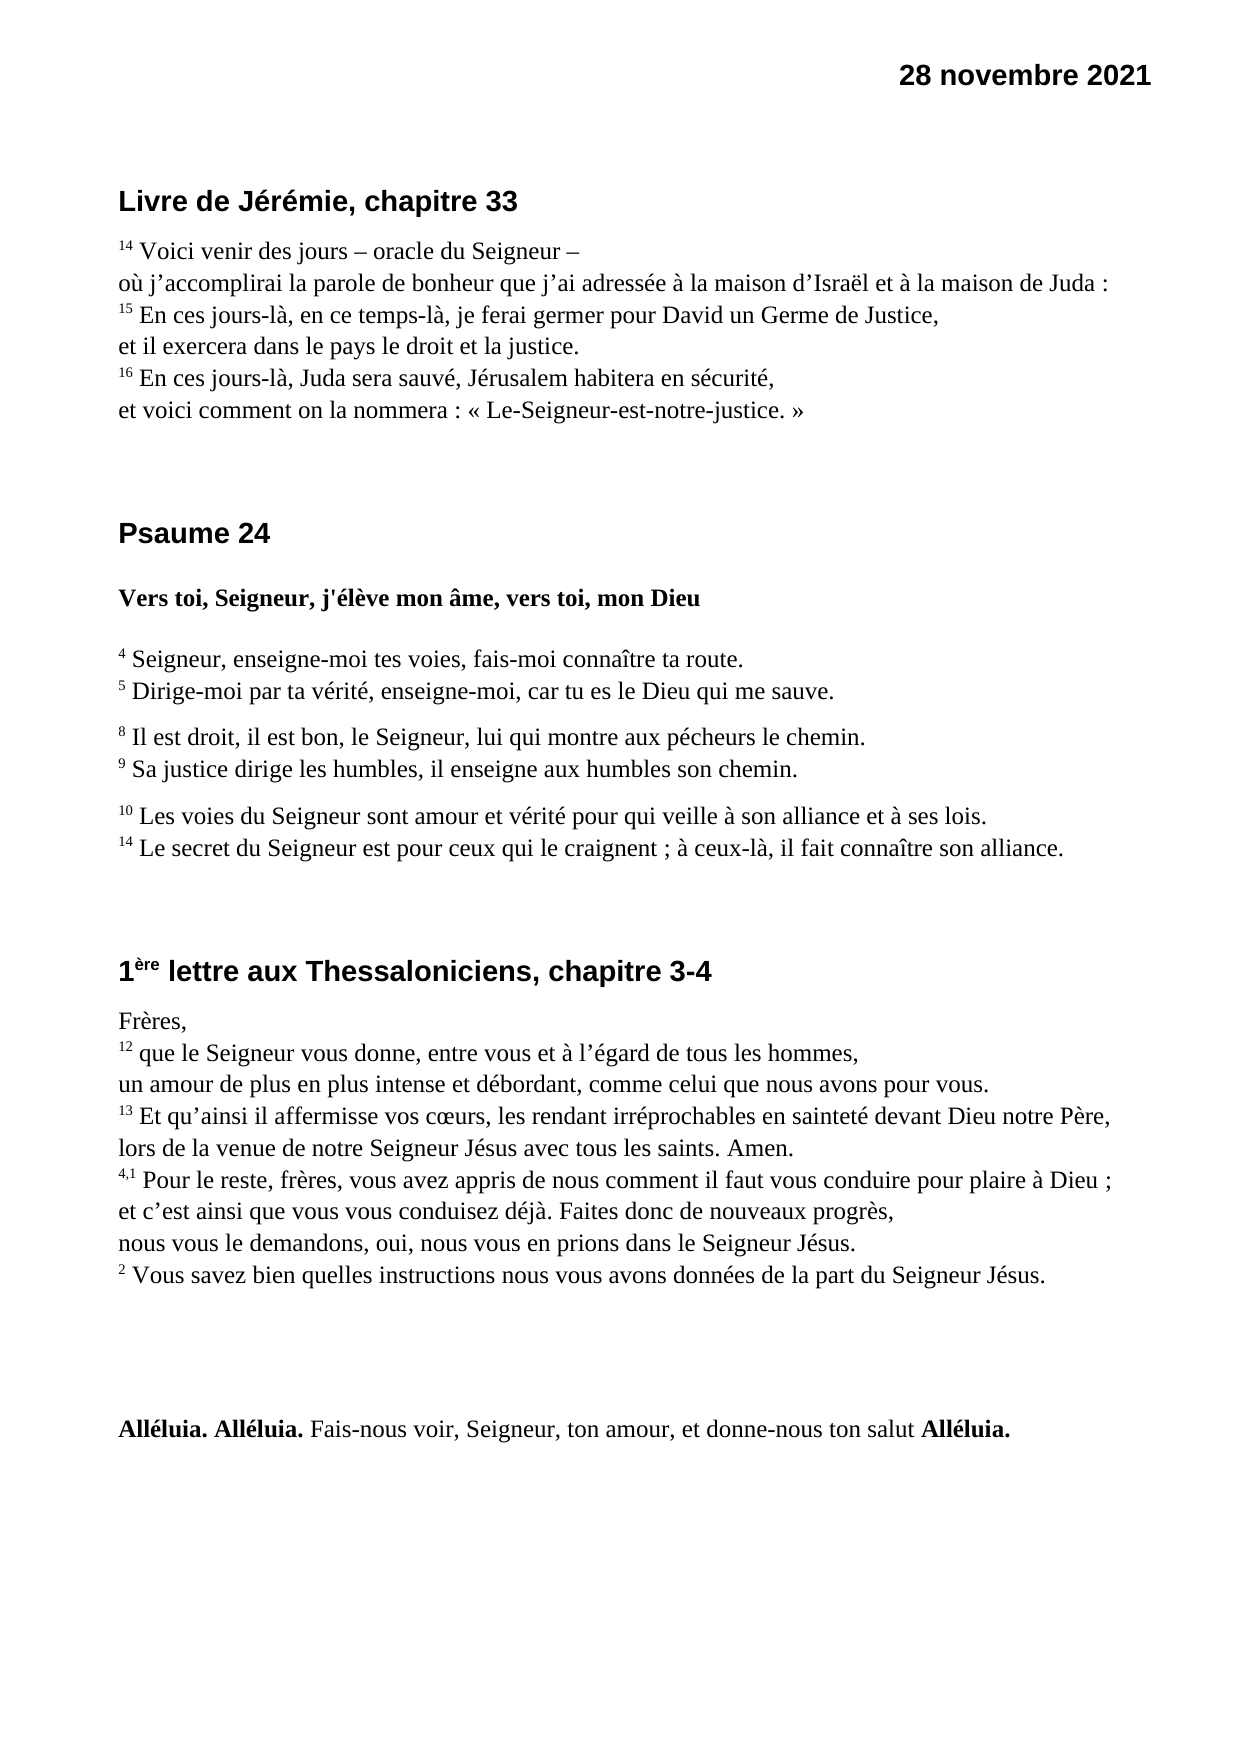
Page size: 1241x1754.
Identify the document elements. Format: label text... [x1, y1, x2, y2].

subtitle Livre de Jérémie, chapitre 33 [118, 185, 1152, 218]
text Vers toi, Seigneur, j'élève mon âme, vers toi, mon Dieu [118, 584, 1152, 612]
text où j’accomplirai la parole de bonheur que j’ai adressée à la maison d’Israël et à la maison de Juda : [118, 269, 1152, 297]
text et c’est ainsi que vous vous conduisez déjà. Faites donc de nouveaux progrès, [118, 1197, 1152, 1225]
text 12 que le Seigneur vous donne, entre vous et à l’égard de tous les hommes, [118, 1039, 1152, 1066]
text et voici comment on la nommera : « Le-Seigneur-est-notre-justice. » [118, 396, 1152, 424]
text 9 Sa justice dirige les humbles, il enseigne aux humbles son chemin. [118, 755, 1152, 783]
text Frères, [118, 1007, 1152, 1034]
text 14 Voici venir des jours – oracle du Seigneur – [118, 237, 1152, 265]
text et il exercera dans le pays le droit et la justice. [118, 332, 1152, 360]
text 15 En ces jours-là, en ce temps-là, je ferai germer pour David un Germe de Justice, [118, 301, 1152, 328]
text 4,1 Pour le reste, frères, vous avez appris de nous comment il faut vous conduire pour plaire à Dieu ; [118, 1166, 1152, 1193]
text nous vous le demandons, oui, nous vous en prions dans le Seigneur Jésus. [118, 1229, 1152, 1257]
text Alléluia. Alléluia. Fais-nous voir, Seigneur, ton amour, et donne-nous ton salut Alléluia. [118, 1415, 1152, 1443]
text 2 Vous savez bien quelles instructions nous vous avons données de la part du Seigneur Jésus. [118, 1261, 1152, 1289]
text 14 Le secret du Seigneur est pour ceux qui le craignent ; à ceux-là, il fait connaître son alliance. [118, 834, 1152, 861]
text 5 Dirige-moi par ta vérité, enseigne-moi, car tu es le Dieu qui me sauve. [118, 677, 1152, 705]
text 8 Il est droit, il est bon, le Seigneur, lui qui montre aux pécheurs le chemin. [118, 723, 1152, 751]
subtitle 28 novembre 2021 [118, 59, 1152, 92]
text un amour de plus en plus intense et débordant, comme celui que nous avons pour vous. [118, 1070, 1152, 1098]
text 13 Et qu’ainsi il affermisse vos cœurs, les rendant irréprochables en sainteté devant Dieu notre Père, [118, 1102, 1152, 1130]
subtitle 1ère lettre aux Thessaloniciens, chapitre 3-4 [118, 955, 1152, 987]
text 10 Les voies du Seigneur sont amour et vérité pour qui veille à son alliance et à ses lois. [118, 802, 1152, 829]
text 16 En ces jours-là, Juda sera sauvé, Jérusalem habitera en sécurité, [118, 364, 1152, 392]
text 4 Seigneur, enseigne-moi tes voies, fais-moi connaître ta route. [118, 645, 1152, 673]
subtitle Psaume 24 [118, 517, 1152, 550]
text lors de la venue de notre Seigneur Jésus avec tous les saints. Amen. [118, 1134, 1152, 1162]
